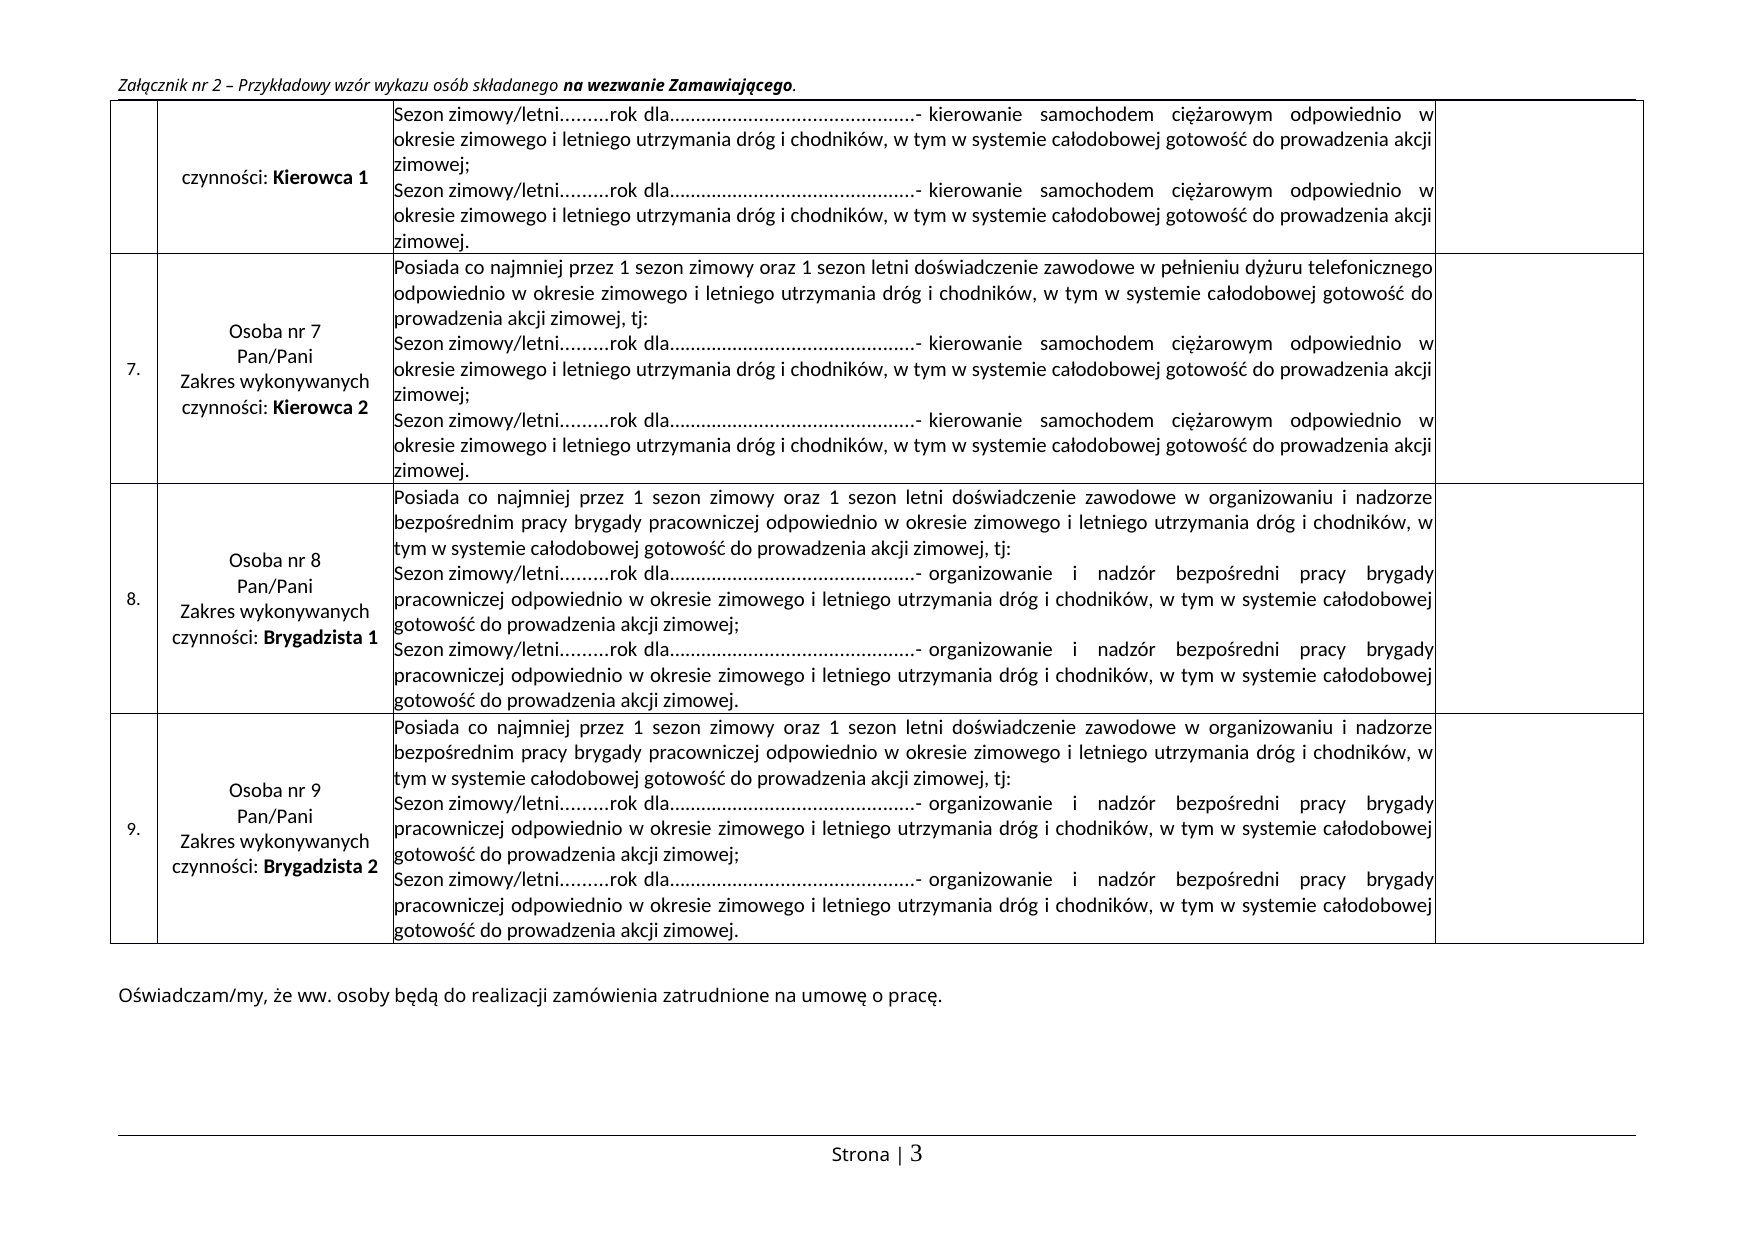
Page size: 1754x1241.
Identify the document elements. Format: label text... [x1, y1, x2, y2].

table_cell 7. [111, 254, 157, 483]
table_cell Osoba nr 8 Pan/Pani Zakres wykonywanych czynności: Brygadzista 1 [158, 484, 393, 713]
table_cell [1436, 254, 1643, 483]
table_cell Osoba nr 7 Pan/Pani Zakres wykonywanych czynności: Kierowca 2 [158, 254, 393, 483]
table_cell Osoba nr 9 Pan/Pani Zakres wykonywanych czynności: Brygadzista 2 [158, 714, 393, 943]
table_cell 8. [111, 484, 157, 713]
text Oświadczam/my, że ww. osoby będą do realizacji zamówienia zatrudnione na umowę o pracę. [118, 982, 1636, 1007]
table_cell [1436, 714, 1643, 943]
table_cell [1436, 484, 1643, 713]
table_cell [111, 101, 157, 253]
table_cell Osoba nr 6 Pan/Pani Zakres wykonywanych czynności: Kierowca 1 [158, 101, 393, 253]
table_cell [1436, 101, 1643, 253]
table_cell 9. [111, 714, 157, 943]
